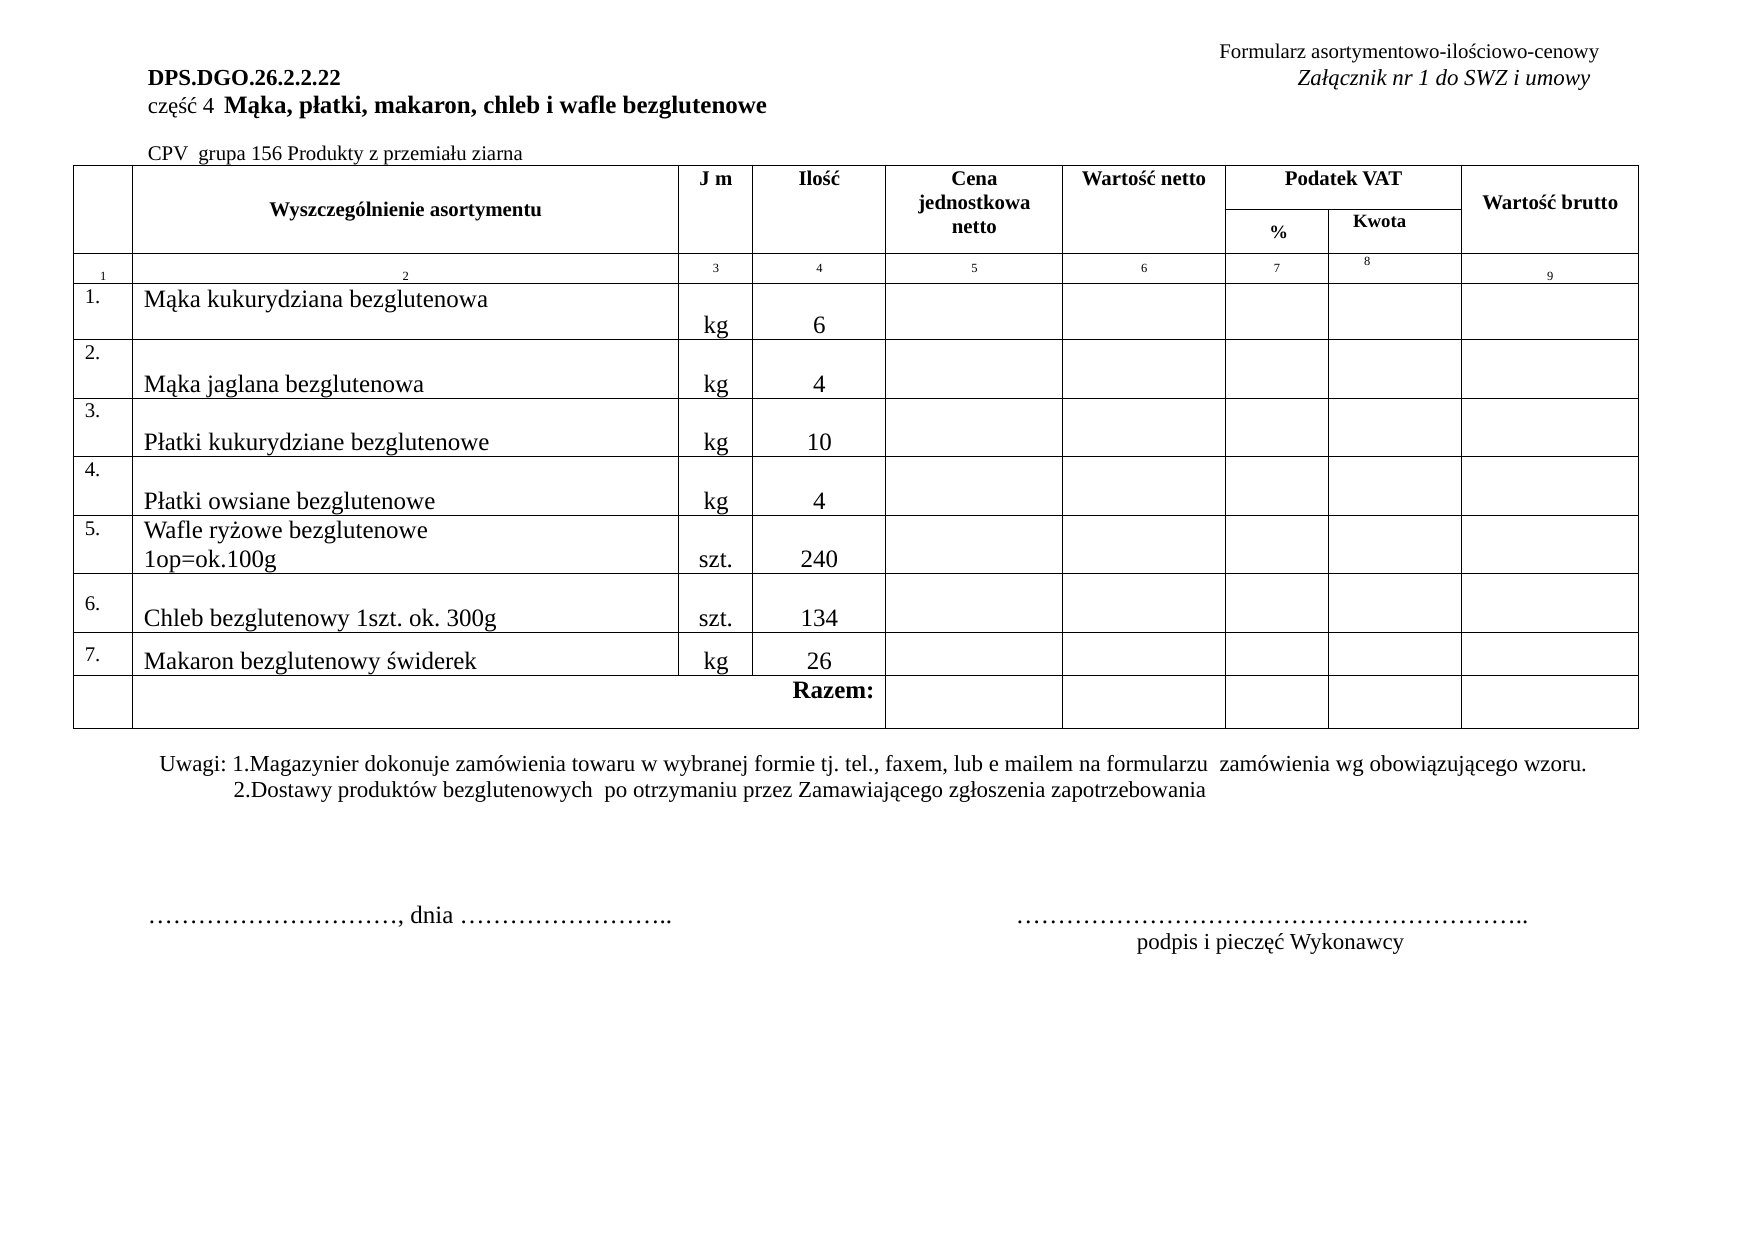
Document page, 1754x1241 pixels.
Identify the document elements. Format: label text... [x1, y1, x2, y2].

table_cell 2 [133, 254, 678, 283]
table_cell [1329, 284, 1461, 339]
table_cell [1226, 340, 1328, 397]
table_cell 240 [753, 516, 885, 573]
table_cell 9 [1462, 254, 1638, 283]
text …………………………, dnia …………………….. …………………………………………………….. [148, 900, 1606, 928]
table_cell 5 [886, 254, 1062, 283]
table_cell [886, 676, 1062, 727]
table_cell [1462, 633, 1638, 674]
table_cell 4 [753, 457, 885, 514]
table_cell [1226, 399, 1328, 456]
table_cell 3. [74, 399, 132, 456]
text CPV grupa 156 Produkty z przemiału ziarna [148, 141, 1606, 164]
table_cell 134 [753, 574, 885, 632]
table_cell Mąka kukurydziana bezglutenowa [133, 284, 678, 339]
table_cell kg [679, 340, 752, 397]
table_cell [1063, 676, 1225, 727]
table_cell kg [679, 457, 752, 514]
table_cell [1063, 633, 1225, 674]
table_cell Kwota [1329, 210, 1461, 253]
table_cell Wafle ryżowe bezglutenowe 1op=ok.100g [133, 516, 678, 573]
table_cell [1462, 340, 1638, 397]
table_cell 1. [74, 284, 132, 339]
table_cell szt. [679, 574, 752, 632]
table_cell [1063, 574, 1225, 632]
table_cell kg [679, 399, 752, 456]
table_cell Makaron bezglutenowy świderek [133, 633, 678, 674]
text część 4 Mąka, płatki, makaron, chleb i wafle bezglutenowe [148, 90, 1606, 119]
table_header Podatek VAT [1226, 166, 1461, 209]
table_cell [886, 516, 1062, 573]
table_cell [74, 676, 132, 727]
table_cell [886, 340, 1062, 397]
table_cell [1226, 284, 1328, 339]
table_cell [1226, 633, 1328, 674]
table_header J m [679, 166, 752, 253]
table_cell Płatki owsiane bezglutenowe [133, 457, 678, 514]
table_cell [1226, 676, 1328, 727]
table_cell szt. [679, 516, 752, 573]
table_cell [1329, 457, 1461, 514]
table_cell 6 [1063, 254, 1225, 283]
table_cell [1462, 574, 1638, 632]
table_cell 4 [753, 340, 885, 397]
table_cell [886, 284, 1062, 339]
table_cell [1226, 457, 1328, 514]
table_cell [886, 399, 1062, 456]
table_cell kg [679, 633, 752, 674]
table_cell [1063, 457, 1225, 514]
table_cell [1462, 399, 1638, 456]
table_cell % [1226, 210, 1328, 253]
table_cell [1462, 516, 1638, 573]
table_cell Razem: [133, 676, 885, 727]
table_header Ilość [753, 166, 885, 253]
table_cell 4 [753, 254, 885, 283]
table_cell [886, 633, 1062, 674]
table_cell [1329, 516, 1461, 573]
table_header Lp [74, 166, 132, 253]
table_cell 8 [1329, 254, 1461, 283]
table_cell 5. [74, 516, 132, 573]
table_cell 26 [753, 633, 885, 674]
table_cell [1329, 676, 1461, 727]
table_cell [886, 574, 1062, 632]
table_cell [1226, 516, 1328, 573]
table_cell [1329, 574, 1461, 632]
table_cell 6 [753, 284, 885, 339]
table_cell 1 [74, 254, 132, 283]
table_cell [1329, 633, 1461, 674]
table_cell [1063, 399, 1225, 456]
table_cell 7 [1226, 254, 1328, 283]
table_header Wartość brutto [1462, 166, 1638, 253]
text DPS.DGO.26.2.2.22 Załącznik nr 1 do SWZ i umowy [148, 64, 1606, 90]
table_cell [1329, 340, 1461, 397]
table_header Wartość netto [1063, 166, 1225, 253]
table_cell Chleb bezglutenowy 1szt. ok. 300g [133, 574, 678, 632]
table_cell 4. [74, 457, 132, 514]
table_cell [1462, 284, 1638, 339]
table_header Wyszczególnienie asortymentu [133, 166, 678, 253]
table_cell 7. [74, 633, 132, 674]
text Uwagi: 1.Magazynier dokonuje zamówienia towaru w wybranej formie tj. tel., faxem, lub e mailem na formularzu zamówienia wg obowiązującego wzoru. [148, 750, 1606, 776]
table_cell [1462, 676, 1638, 727]
table_cell [1226, 574, 1328, 632]
text Formularz asortymentowo-ilościowo-cenowy [148, 37, 1606, 64]
table_cell [1063, 340, 1225, 397]
table_cell [1063, 284, 1225, 339]
text podpis i pieczęć Wykonawcy [148, 928, 1606, 955]
table_cell [1462, 457, 1638, 514]
table_cell Płatki kukurydziane bezglutenowe [133, 399, 678, 456]
table_cell [1063, 516, 1225, 573]
table_cell [1329, 399, 1461, 456]
table_cell 2. [74, 340, 132, 397]
text 2.Dostawy produktów bezglutenowych po otrzymaniu przez Zamawiającego zgłoszenia zapotrzebowania [148, 776, 1606, 803]
table_cell Mąka jaglana bezglutenowa [133, 340, 678, 397]
table_cell kg [679, 284, 752, 339]
table_cell 3 [679, 254, 752, 283]
table_cell 6. [74, 574, 132, 632]
table_cell [886, 457, 1062, 514]
table_cell 10 [753, 399, 885, 456]
table_header Cena jednostkowa netto [886, 166, 1062, 253]
